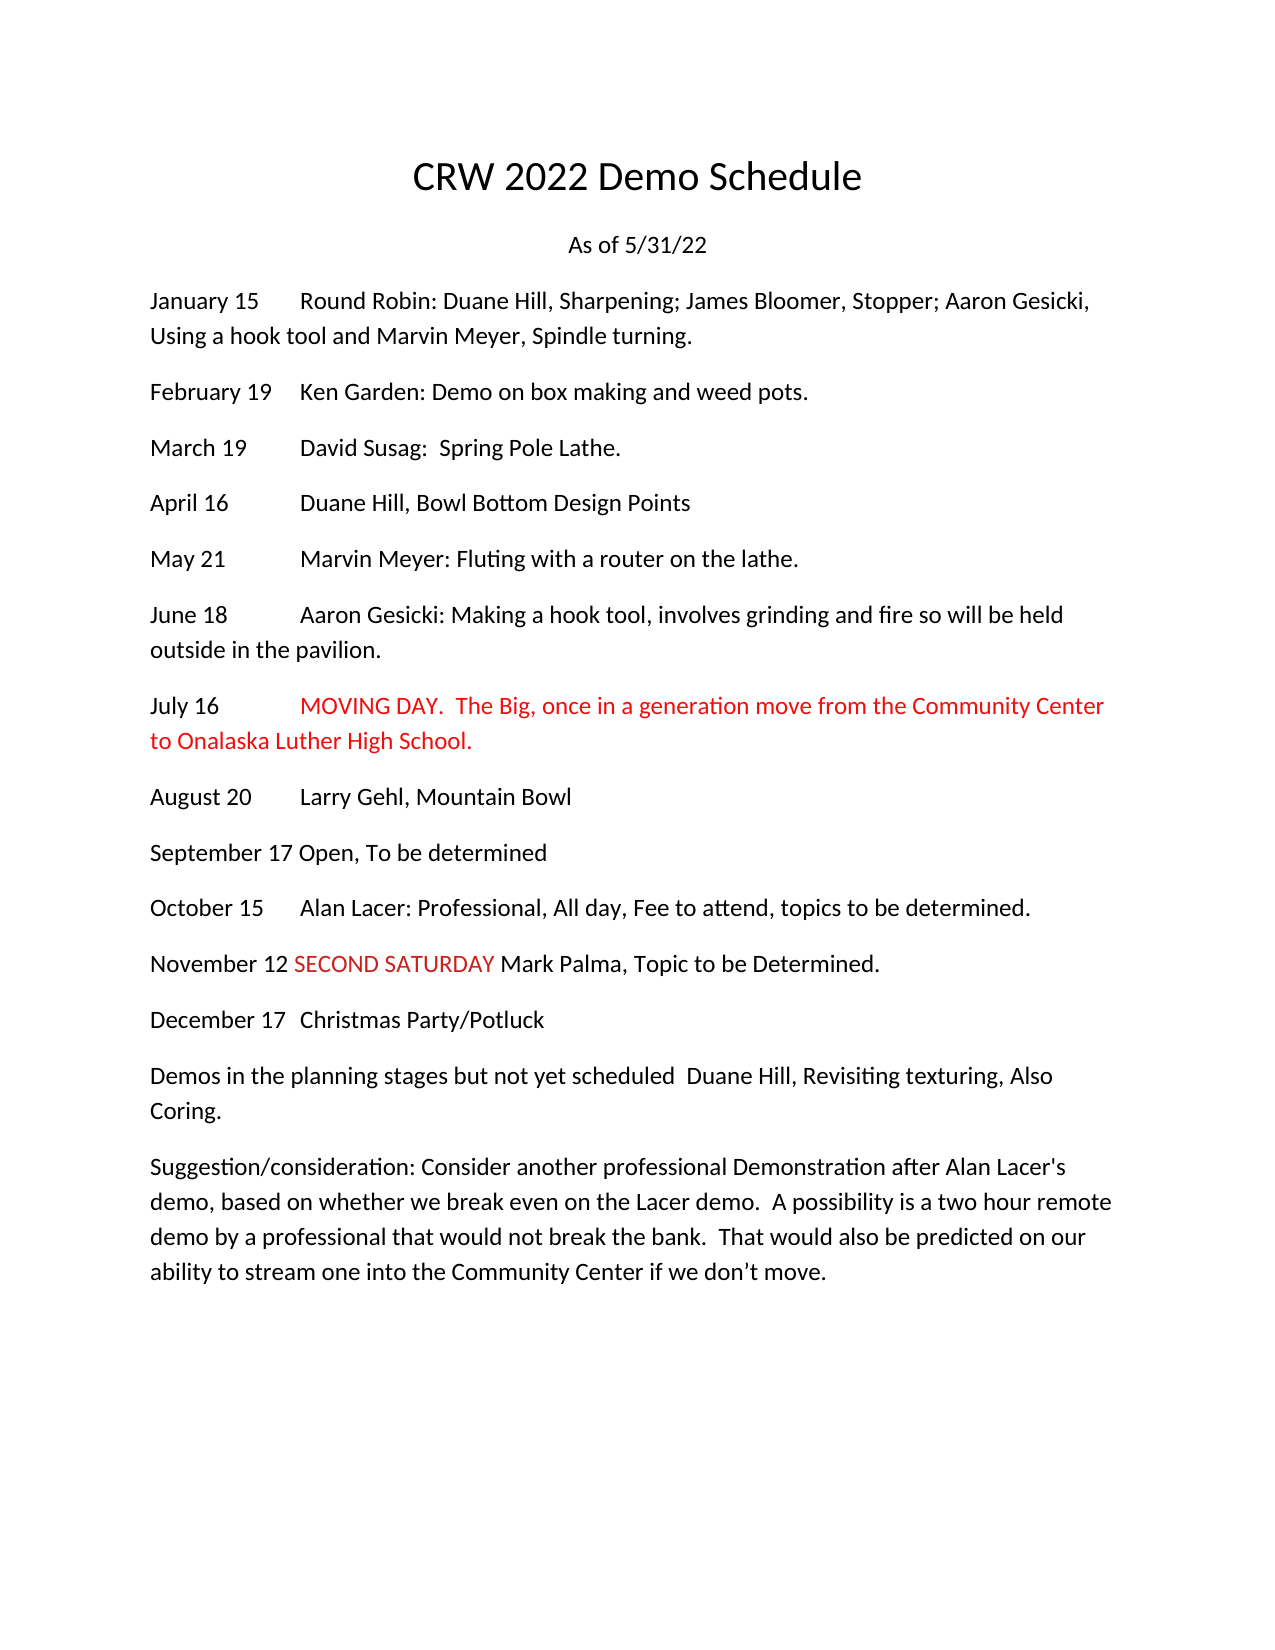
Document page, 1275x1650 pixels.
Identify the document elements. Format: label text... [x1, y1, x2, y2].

text July 16 MOVING DAY. The Big, once in a generation move from the Community Center to Onalaska Luther High School. [150, 690, 1125, 756]
text Suggestion/consideration: Consider another professional Demonstration after Alan Lacer's demo, based on whether we break even on the Lacer demo. A possibility is a two hour remote demo by a professional that would not break the bank. That would also be predicted on our ability to stream one into the Community Center if we don’t move. [150, 1151, 1125, 1286]
text May 21 Marvin Meyer: Fluting with a router on the lathe. [150, 543, 1125, 574]
text Demos in the planning stages but not yet scheduled Duane Hill, Revisiting texturing, Also Coring. [150, 1060, 1125, 1126]
text August 20 Larry Gehl, Mountain Bowl [150, 781, 1125, 811]
text September 17 Open, To be determined [150, 837, 1125, 867]
text March 19 David Susag: Spring Pole Lathe. [150, 432, 1125, 462]
text January 15 Round Robin: Duane Hill, Sharpening; James Bloomer, Stopper; Aaron Gesicki, Using a hook tool and Marvin Meyer, Spindle turning. [150, 285, 1125, 351]
text November 12 SECOND SATURDAY Mark Palma, Topic to be Determined. [150, 948, 1125, 979]
text June 18 Aaron Gesicki: Making a hook tool, involves grinding and fire so will be held outside in the pavilion. [150, 599, 1125, 665]
text October 15 Alan Lacer: Professional, All day, Fee to attend, topics to be determined. [150, 893, 1125, 923]
text April 16 Duane Hill, Bowl Bottom Design Points [150, 488, 1125, 518]
text CRW 2022 Demo Schedule [150, 150, 1125, 201]
text February 19 Ken Garden: Demo on box making and weed pots. [150, 376, 1125, 406]
text As of 5/31/22 [150, 229, 1125, 260]
text December 17 Christmas Party/Potluck [150, 1004, 1125, 1035]
